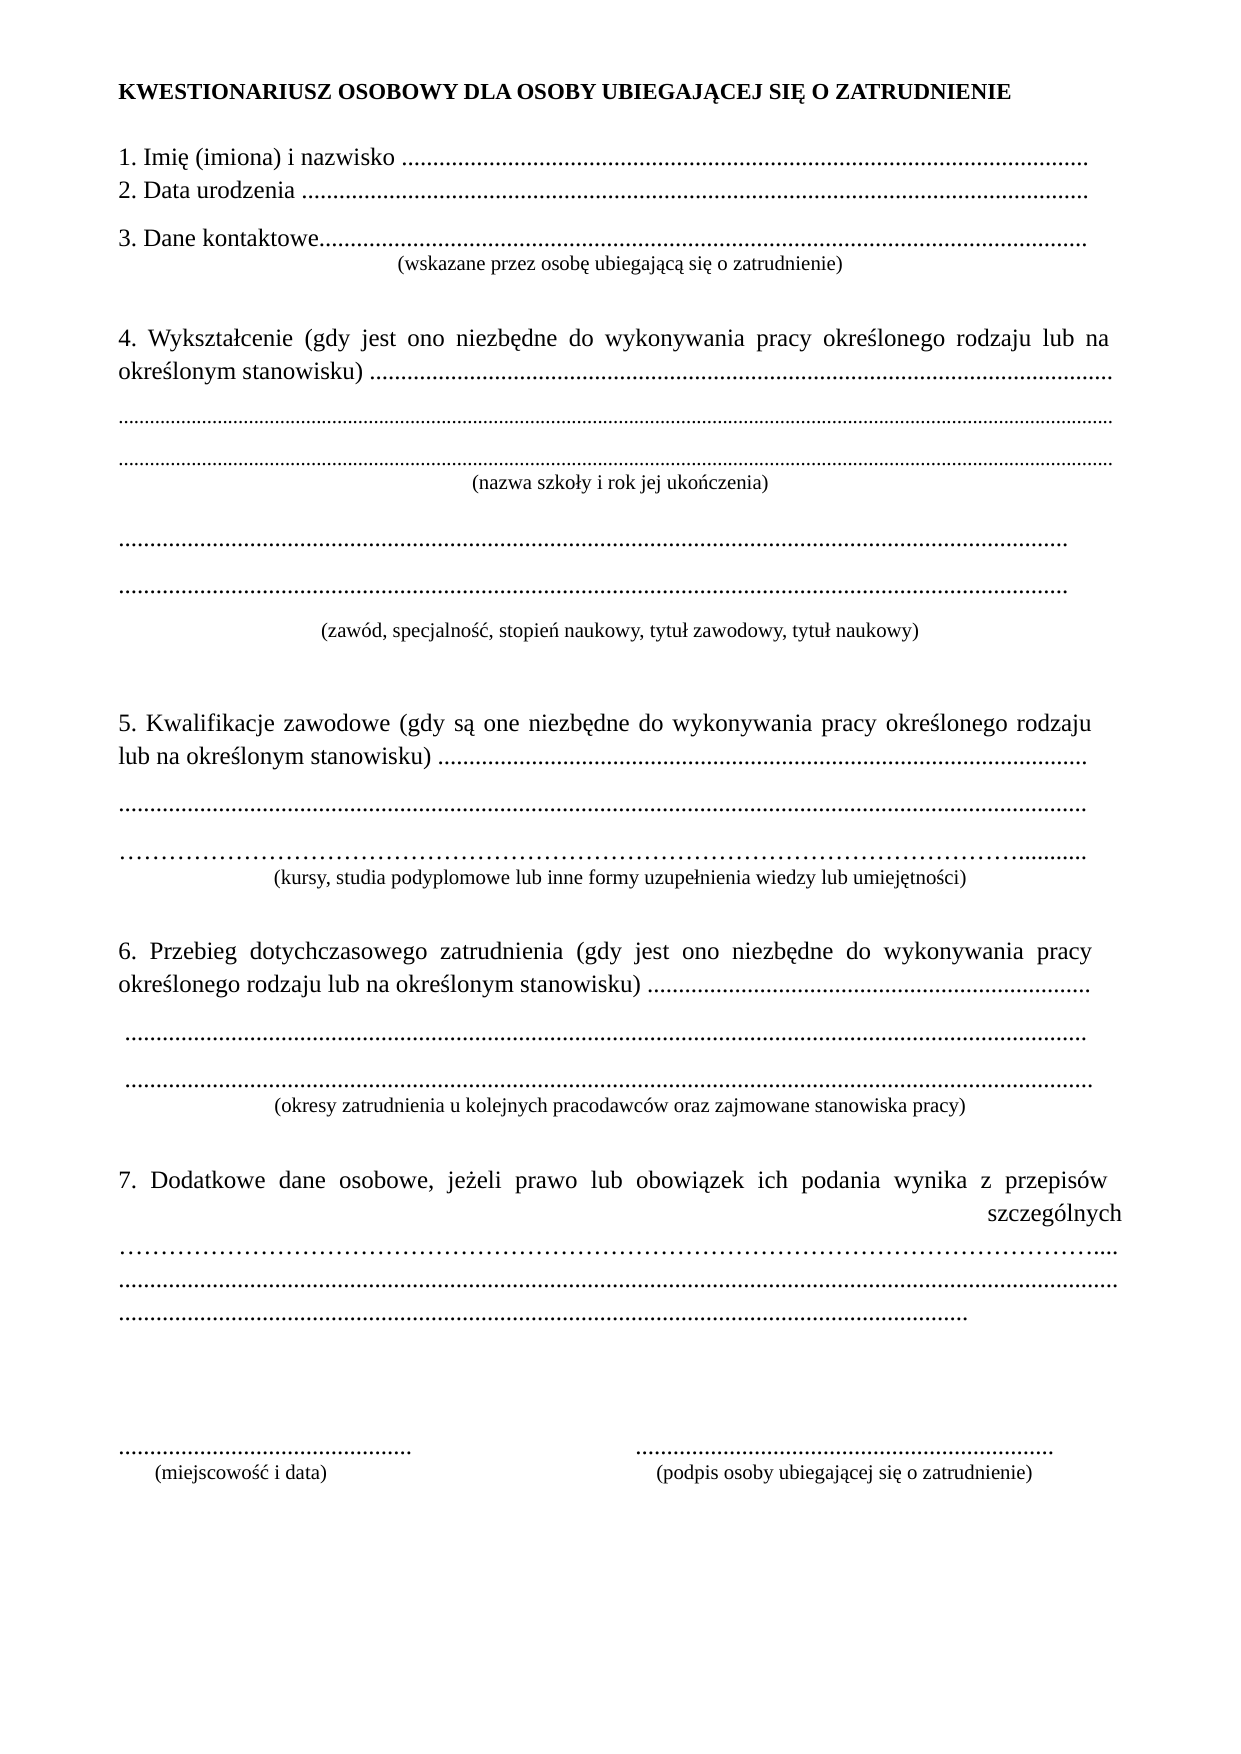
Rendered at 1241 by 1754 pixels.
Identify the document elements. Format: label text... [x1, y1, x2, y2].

text 1. Imię (imiona) i nazwisko .............................................................................................................. [118, 142, 1122, 171]
text (wskazane przez osobę ubiegającą się o zatrudnienie) [118, 251, 1122, 275]
text .......................................................................................................................................................... [118, 1017, 1122, 1046]
text (zawód, specjalność, stopień naukowy, tytuł zawodowy, tytuł naukowy) [118, 618, 1122, 642]
text (okresy zatrudnienia u kolejnych pracodawców oraz zajmowane stanowiska pracy) [118, 1093, 1122, 1117]
text 6. Przebieg dotychczasowego zatrudnienia (gdy jest ono niezbędne do wykonywania pracy określonego rodzaju lub na określonym stanowisku) ....................................................................... [118, 936, 1093, 998]
text ........................................................................................................................................................... [118, 788, 1093, 817]
text ............................................................................................................................................................................................... [118, 404, 1122, 428]
subtitle KWESTIONARIUSZ OSOBOWY DLA OSOBY UBIEGAJĄCEJ SIĘ O ZATRUDNIENIE [118, 78, 1122, 104]
text 2. Data urodzenia .............................................................................................................................. [118, 175, 1122, 204]
text ............................................... ................................................................... [118, 1402, 1122, 1460]
text ........................................................................................................................................................... [118, 1064, 1122, 1093]
text (kursy, studia podyplomowe lub inne formy uzupełnienia wiedzy lub umiejętności) [118, 865, 1122, 889]
text ………………………………………………………………………………………………........... [118, 836, 1122, 865]
text ............................................................................................................................................................................................... [118, 446, 1122, 470]
text 7. Dodatkowe dane osobowe, jeżeli prawo lub obowiązek ich podania wynika z przepisów szczególnych ………………………………………………………………………………………………………............................................................................................................................................................................................................................................................................................................ [118, 1165, 1122, 1326]
text 3. Dane kontaktowe........................................................................................................................... [118, 223, 1122, 251]
text ........................................................................................................................................................ [118, 570, 1122, 599]
text ........................................................................................................................................................ [118, 523, 1122, 551]
text 5. Kwalifikacje zawodowe (gdy są one niezbędne do wykonywania pracy określonego rodzaju lub na określonym stanowisku) ........................................................................................................ [118, 708, 1093, 769]
text 4. Wykształcenie (gdy jest ono niezbędne do wykonywania pracy określonego rodzaju lub na określonym stanowisku) ....................................................................................................................... [118, 323, 1122, 385]
text (miejscowość i data) (podpis osoby ubiegającej się o zatrudnienie) [118, 1460, 1122, 1484]
text (nazwa szkoły i rok jej ukończenia) [118, 470, 1122, 494]
